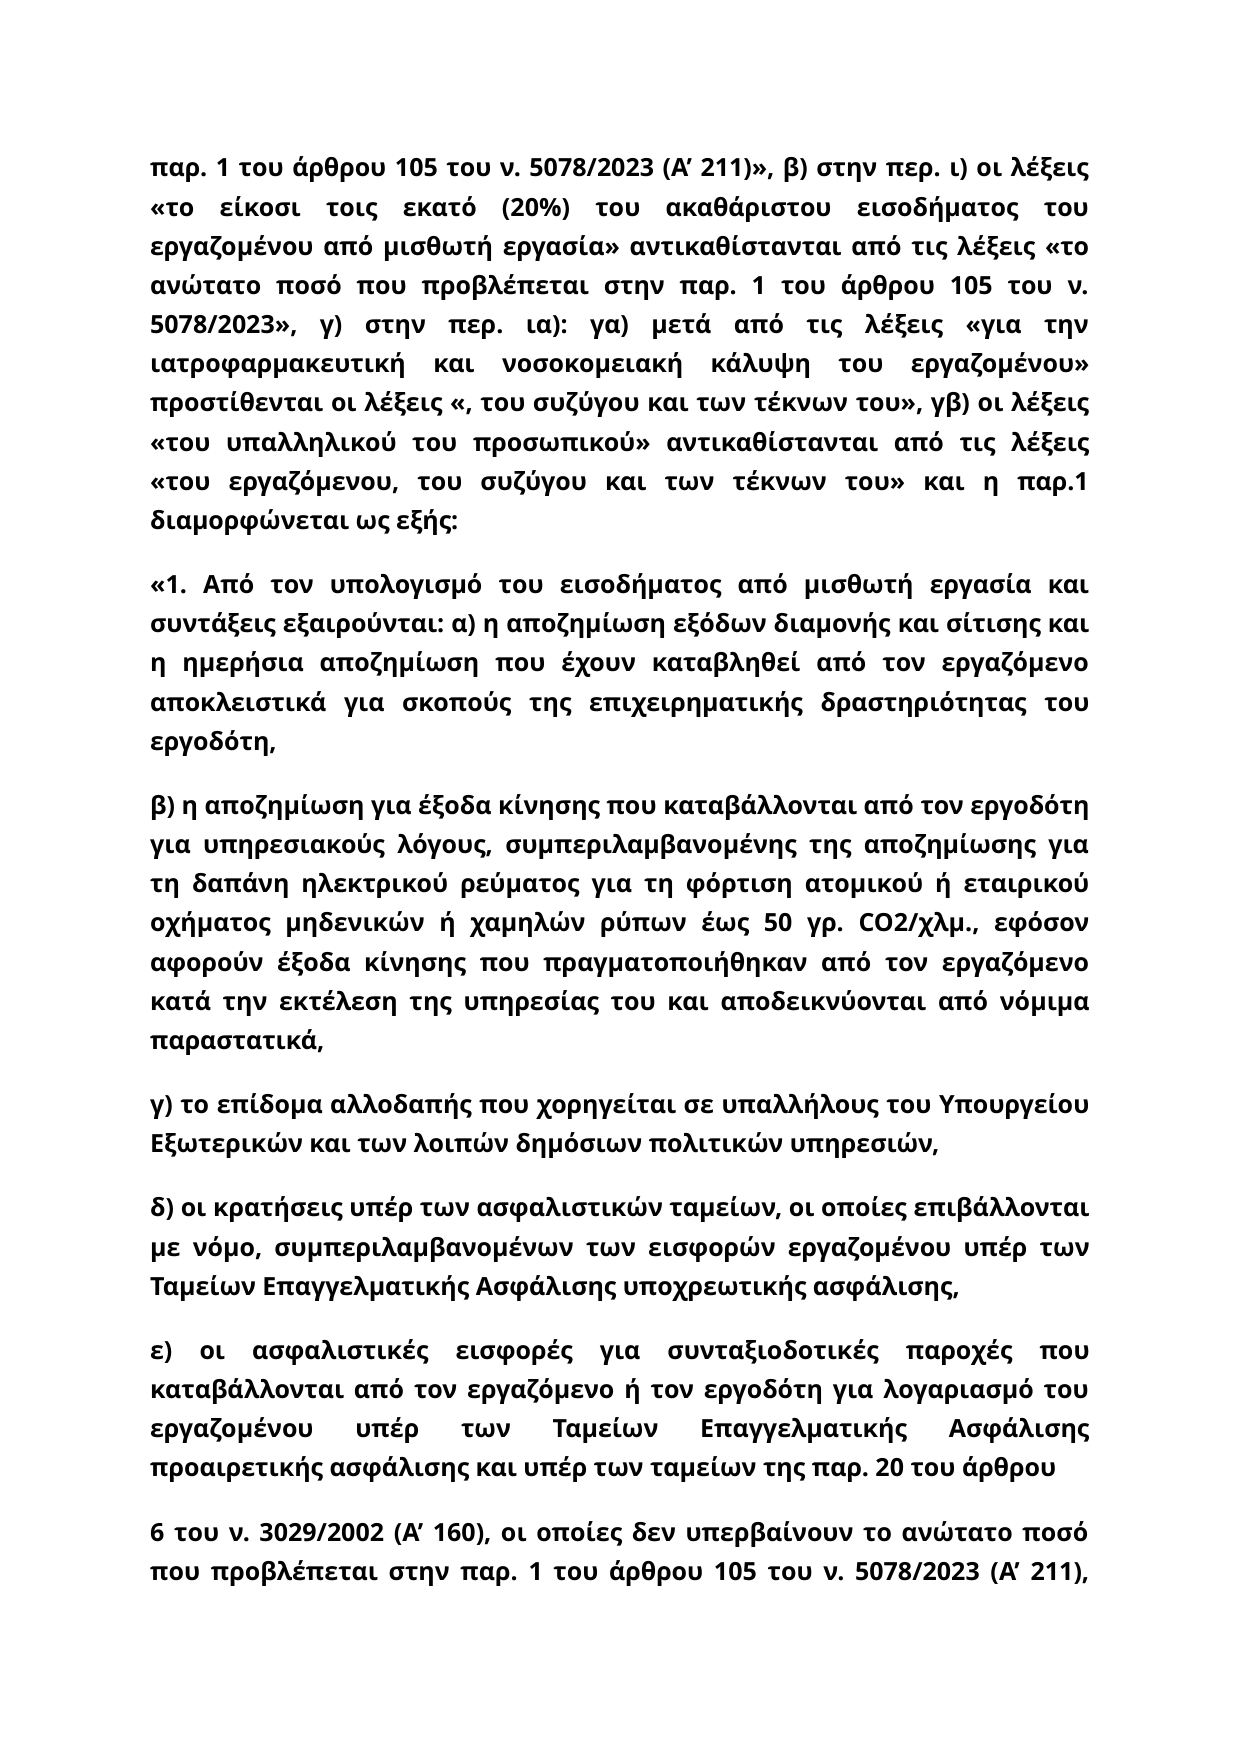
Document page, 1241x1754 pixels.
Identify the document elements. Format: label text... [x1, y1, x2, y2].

text γ) το επίδομα αλλοδαπής που χορηγείται σε υπαλλήλους του Υπουργείου Εξωτερικών και των λοιπών δημόσιων πολιτικών υπηρεσιών, [150, 1087, 1090, 1160]
text «1. Από τον υπολογισμό του εισοδήματος από μισθωτή εργασία και συντάξεις εξαιρούνται: α) η αποζημίωση εξόδων διαμονής και σίτισης και η ημερήσια αποζημίωση που έχουν καταβληθεί από τον εργαζόμενο αποκλειστικά για σκοπούς της επιχειρηματικής δραστηριότητας του εργοδότη, [150, 567, 1090, 757]
text δ) οι κρατήσεις υπέρ των ασφαλιστικών ταμείων, οι οποίες επιβάλλονται με νόμο, συμπεριλαμβανομένων των εισφορών εργαζομένου υπέρ των Ταμείων Επαγγελματικής Ασφάλισης υποχρεωτικής ασφάλισης, [150, 1190, 1090, 1302]
text ε) οι ασφαλιστικές εισφορές για συνταξιοδοτικές παροχές που καταβάλλονται από τον εργαζόμενο ή τον εργοδότη για λογαριασμό του εργαζομένου υπέρ των Ταμείων Επαγγελματικής Ασφάλισης προαιρετικής ασφάλισης και υπέρ των ταμείων της παρ. 20 του άρθρου [150, 1332, 1090, 1484]
text 6 του ν. 3029/2002 (Α’ 160), οι οποίες δεν υπερβαίνουν το ανώτατο ποσό που προβλέπεται στην παρ. 1 του άρθρου 105 του ν. 5078/2023 (Α’ 211), [150, 1514, 1090, 1587]
text β) η αποζημίωση για έξοδα κίνησης που καταβάλλονται από τον εργοδότη για υπηρεσιακούς λόγους, συμπεριλαμβανομένης της αποζημίωσης για τη δαπάνη ηλεκτρικού ρεύματος για τη φόρτιση ατομικού ή εταιρικού οχήματος μηδενικών ή χαμηλών ρύπων έως 50 γρ. CO2/χλμ., εφόσον αφορούν έξοδα κίνησης που πραγματοποιήθηκαν από τον εργαζόμενο κατά την εκτέλεση της υπηρεσίας του και αποδεικνύονται από νόμιμα παραστατικά, [150, 787, 1090, 1057]
text παρ. 1 του άρθρου 105 του ν. 5078/2023 (Α’ 211)», β) στην περ. ι) οι λέξεις «το είκοσι τοις εκατό (20%) του ακαθάριστου εισοδήματος του εργαζομένου από μισθωτή εργασία» αντικαθίστανται από τις λέξεις «το ανώτατο ποσό που προβλέπεται στην παρ. 1 του άρθρου 105 του ν. 5078/2023», γ) στην περ. ια): γα) μετά από τις λέξεις «για την ιατροφαρμακευτική και νοσοκομειακή κάλυψη του εργαζομένου» προστίθενται οι λέξεις «, του συζύγου και των τέκνων του», γβ) οι λέξεις «του υπαλληλικού του προσωπικού» αντικαθίστανται από τις λέξεις «του εργαζόμενου, του συζύγου και των τέκνων του» και η παρ.1 διαμορφώνεται ως εξής: [150, 150, 1090, 537]
